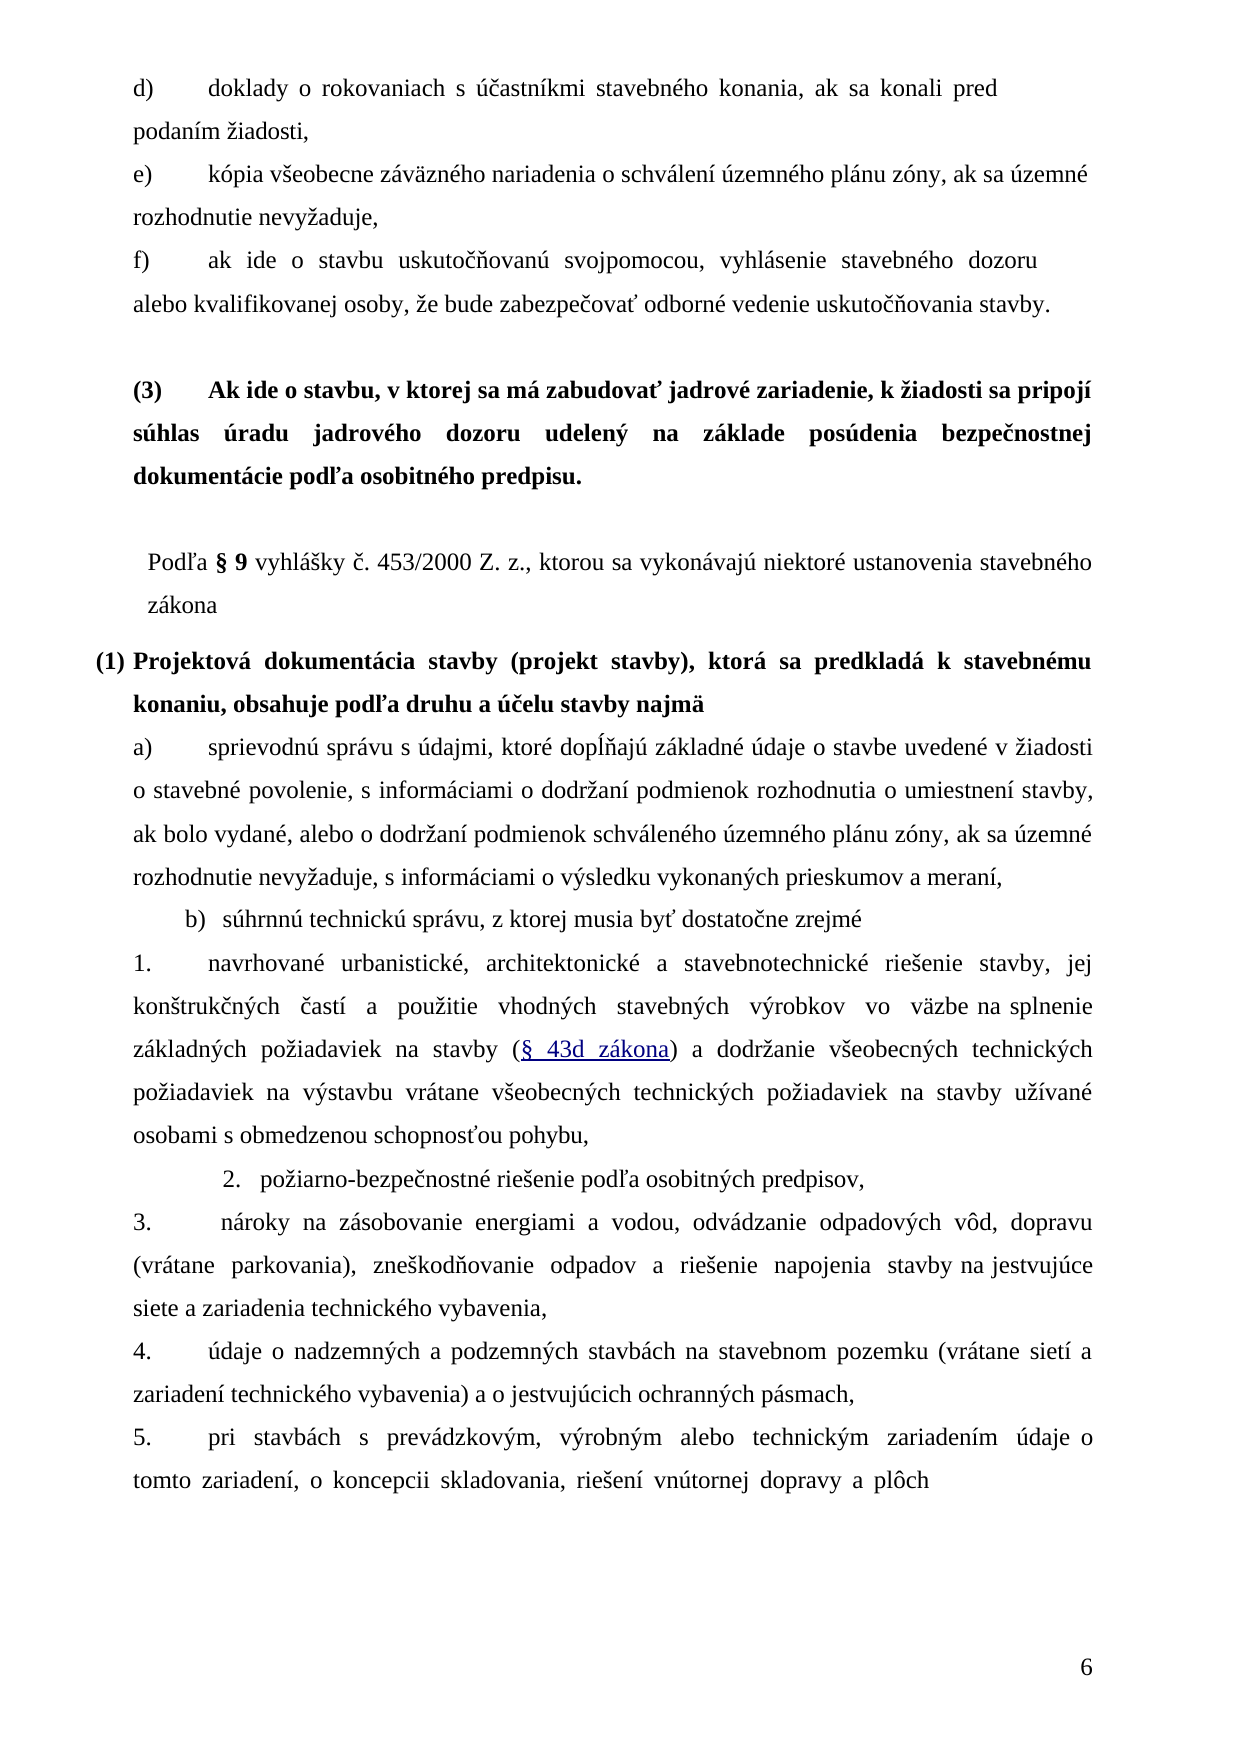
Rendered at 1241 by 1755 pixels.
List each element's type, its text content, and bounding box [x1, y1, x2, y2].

list Ak ide o stavbu, v ktorej sa má zabudovať jadrové zariadenie, k žiadosti sa pripojí súhlas úradu jadrového dozoru udelený na základe posúdenia bezpečnostnej dokumentácie podľa osobitného predpisu. [133, 375, 1093, 490]
list navrhované urbanistické, architektonické a stavebnotechnické riešenie stavby, jej konštrukčných častí a použitie vhodných stavebných výrobkov vo väzbe na splnenie základných požiadaviek na stavby (§ 43d zákona) a dodržanie všeobecných technických požiadaviek na výstavbu vrátane všeobecných technických požiadaviek na stavby užívané osobami s obmedzenou schopnosťou pohybu, [133, 948, 1093, 1149]
list Projektová dokumentácia stavby (projekt stavby), ktorá sa predkladá k stavebnému konaniu, obsahuje podľa druhu a účelu stavby najmä [96, 646, 1093, 718]
list sprievodnú správu s údajmi, ktoré dopĺňajú základné údaje o stavbe uvedené v žiadosti o stavebné povolenie, s informáciami o dodržaní podmienok rozhodnutia o umiestnení stavby, ak bolo vydané, alebo o dodržaní podmienok schváleného územného plánu zóny, ak sa územné rozhodnutie nevyžaduje, s informáciami o výsledku vykonaných prieskumov a meraní, [133, 732, 1093, 891]
list doklady o rokovaniach s účastníkmi stavebného konania, ak sa konali pred podaním žiadosti, [133, 73, 1093, 145]
list pri stavbách s prevádzkovým, výrobným alebo technickým zariadením údaje o tomto zariadení, o koncepcii skladovania, riešení vnútornej dopravy a plôch [133, 1422, 1093, 1494]
list požiarno-bezpečnostné riešenie podľa osobitných predpisov, [222, 1164, 1152, 1192]
text Podľa § 9 vyhlášky č. 453/2000 Z. z., ktorou sa vykonávajú niektoré ustanovenia stavebného zákona [147, 547, 1093, 619]
list nároky na zásobovanie energiami a vodou, odvádzanie odpadových vôd, dopravu (vrátane parkovania), zneškodňovanie odpadov a riešenie napojenia stavby na jestvujúce siete a zariadenia technického vybavenia, [133, 1207, 1093, 1322]
list kópia všeobecne záväzného nariadenia o schválení územného plánu zóny, ak sa územné rozhodnutie nevyžaduje, [133, 159, 1093, 231]
list údaje o nadzemných a podzemných stavbách na stavebnom pozemku (vrátane sietí a zariadení technického vybavenia) a o jestvujúcich ochranných pásmach, [133, 1336, 1092, 1408]
list súhrnnú technickú správu, z ktorej musia byť dostatočne zrejmé [185, 905, 1152, 933]
list ak ide o stavbu uskutočňovanú svojpomocou, vyhlásenie stavebného dozoru alebo kvalifikovanej osoby, že bude zabezpečovať odborné vedenie uskutočňovania stavby. [133, 246, 1093, 317]
